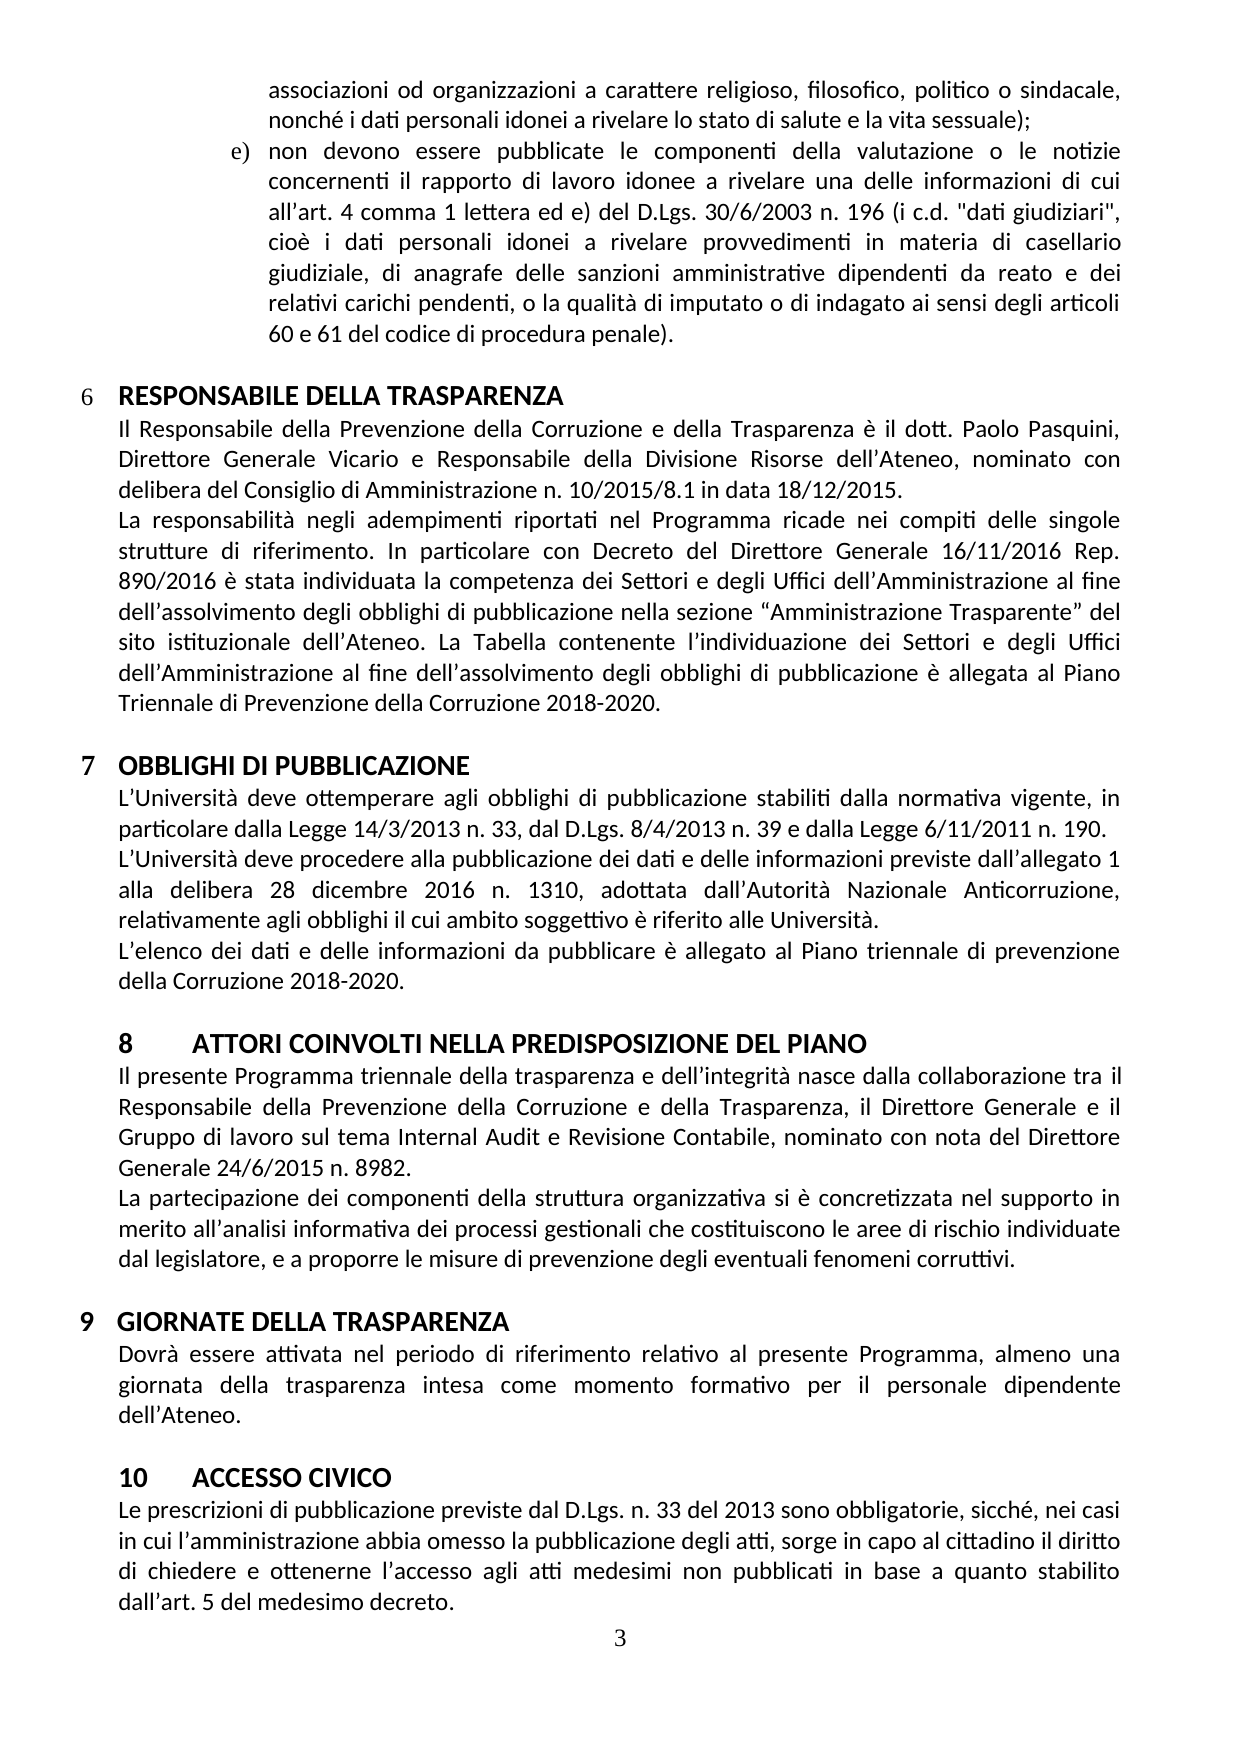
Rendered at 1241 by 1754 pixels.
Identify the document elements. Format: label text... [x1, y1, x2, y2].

text 8 ATTORI COINVOLTI NELLA PREDISPOSIZIONE DEL PIANO [118, 1025, 1122, 1060]
text La partecipazione dei componenti della struttura organizzativa si è concretizzata nel supporto in merito all’analisi informativa dei processi gestionali che costituiscono le aree di rischio individuate dal legislatore, e a proporre le misure di prevenzione degli eventuali fenomeni corruttivi. [118, 1182, 1122, 1274]
text L’elenco dei dati e delle informazioni da pubblicare è allegato al Piano triennale di prevenzione della Corruzione 2018-2020. [118, 935, 1122, 996]
list GIORNATE DELLA TRASPARENZA [79, 1303, 1122, 1338]
text Il presente Programma triennale della trasparenza e dell’integrità nasce dalla collaborazione tra il Responsabile della Prevenzione della Corruzione e della Trasparenza, il Direttore Generale e il Gruppo di lavoro sul tema Internal Audit e Revisione Contabile, nominato con nota del Direttore Generale 24/6/2015 n. 8982. [118, 1060, 1122, 1182]
text L’Università deve procedere alla pubblicazione dei dati e delle informazioni previste dall’allegato 1 alla delibera 28 dicembre 2016 n. 1310, adottata dall’Autorità Nazionale Anticorruzione, relativamente agli obblighi il cui ambito soggettivo è riferito alle Università. [118, 843, 1122, 935]
text Il Responsabile della Prevenzione della Corruzione e della Trasparenza è il dott. Paolo Pasquini, Direttore Generale Vicario e Responsabile della Divisione Risorse dell’Ateneo, nominato con delibera del Consiglio di Amministrazione n. 10/2015/8.1 in data 18/12/2015. [118, 413, 1122, 504]
list OBBLIGHI DI PUBBLICAZIONE [81, 747, 1122, 782]
text Le prescrizioni di pubblicazione previste dal D.Lgs. n. 33 del 2013 sono obbligatorie, sicché, nei casi in cui l’amministrazione abbia omesso la pubblicazione degli atti, sorge in capo al cittadino il diritto di chiedere e ottenerne l’accesso agli atti medesimi non pubblicati in base a quanto stabilito dall’art. 5 del medesimo decreto. [118, 1494, 1122, 1616]
text Dovrà essere attivata nel periodo di riferimento relativo al presente Programma, almeno una giornata della trasparenza intesa come momento formativo per il personale dipendente dell’Ateneo. [118, 1338, 1122, 1430]
text L’Università deve ottemperare agli obblighi di pubblicazione stabiliti dalla normativa vigente, in particolare dalla Legge 14/3/2013 n. 33, dal D.Lgs. 8/4/2013 n. 39 e dalla Legge 6/11/2011 n. 190. [118, 782, 1122, 843]
list RESPONSABILE DELLA TRASPARENZA [81, 377, 1122, 413]
text 10 ACCESSO CIVICO [118, 1459, 1122, 1494]
text La responsabilità negli adempimenti riportati nel Programma ricade nei compiti delle singole strutture di riferimento. In particolare con Decreto del Direttore Generale 16/11/2016 Rep. 890/2016 è stata individuata la competenza dei Settori e degli Uffici dell’Amministrazione al fine dell’assolvimento degli obblighi di pubblicazione nella sezione “Amministrazione Trasparente” del sito istituzionale dell’Ateneo. La Tabella contenente l’individuazione dei Settori e degli Uffici dell’Amministrazione al fine dell’assolvimento degli obblighi di pubblicazione è allegata al Piano Triennale di Prevenzione della Corruzione 2018-2020. [118, 504, 1122, 718]
list non devono essere pubblicate le componenti della valutazione o le notizie concernenti il rapporto di lavoro idonee a rivelare una delle informazioni di cui all’art. 4 comma 1 lettera ed e) del D.Lgs. 30/6/2003 n. 196 (i c.d. "dati giudiziari", cioè i dati personali idonei a rivelare provvedimenti in materia di casellario giudiziale, di anagrafe delle sanzioni amministrative dipendenti da reato e dei relativi carichi pendenti, o la qualità di imputato o di indagato ai sensi degli articoli 60 e 61 del codice di procedura penale). [231, 135, 1122, 348]
list associazioni od organizzazioni a carattere religioso, filosofico, politico o sindacale, nonché i dati personali idonei a rivelare lo stato di salute e la vita sessuale); [231, 74, 1122, 135]
